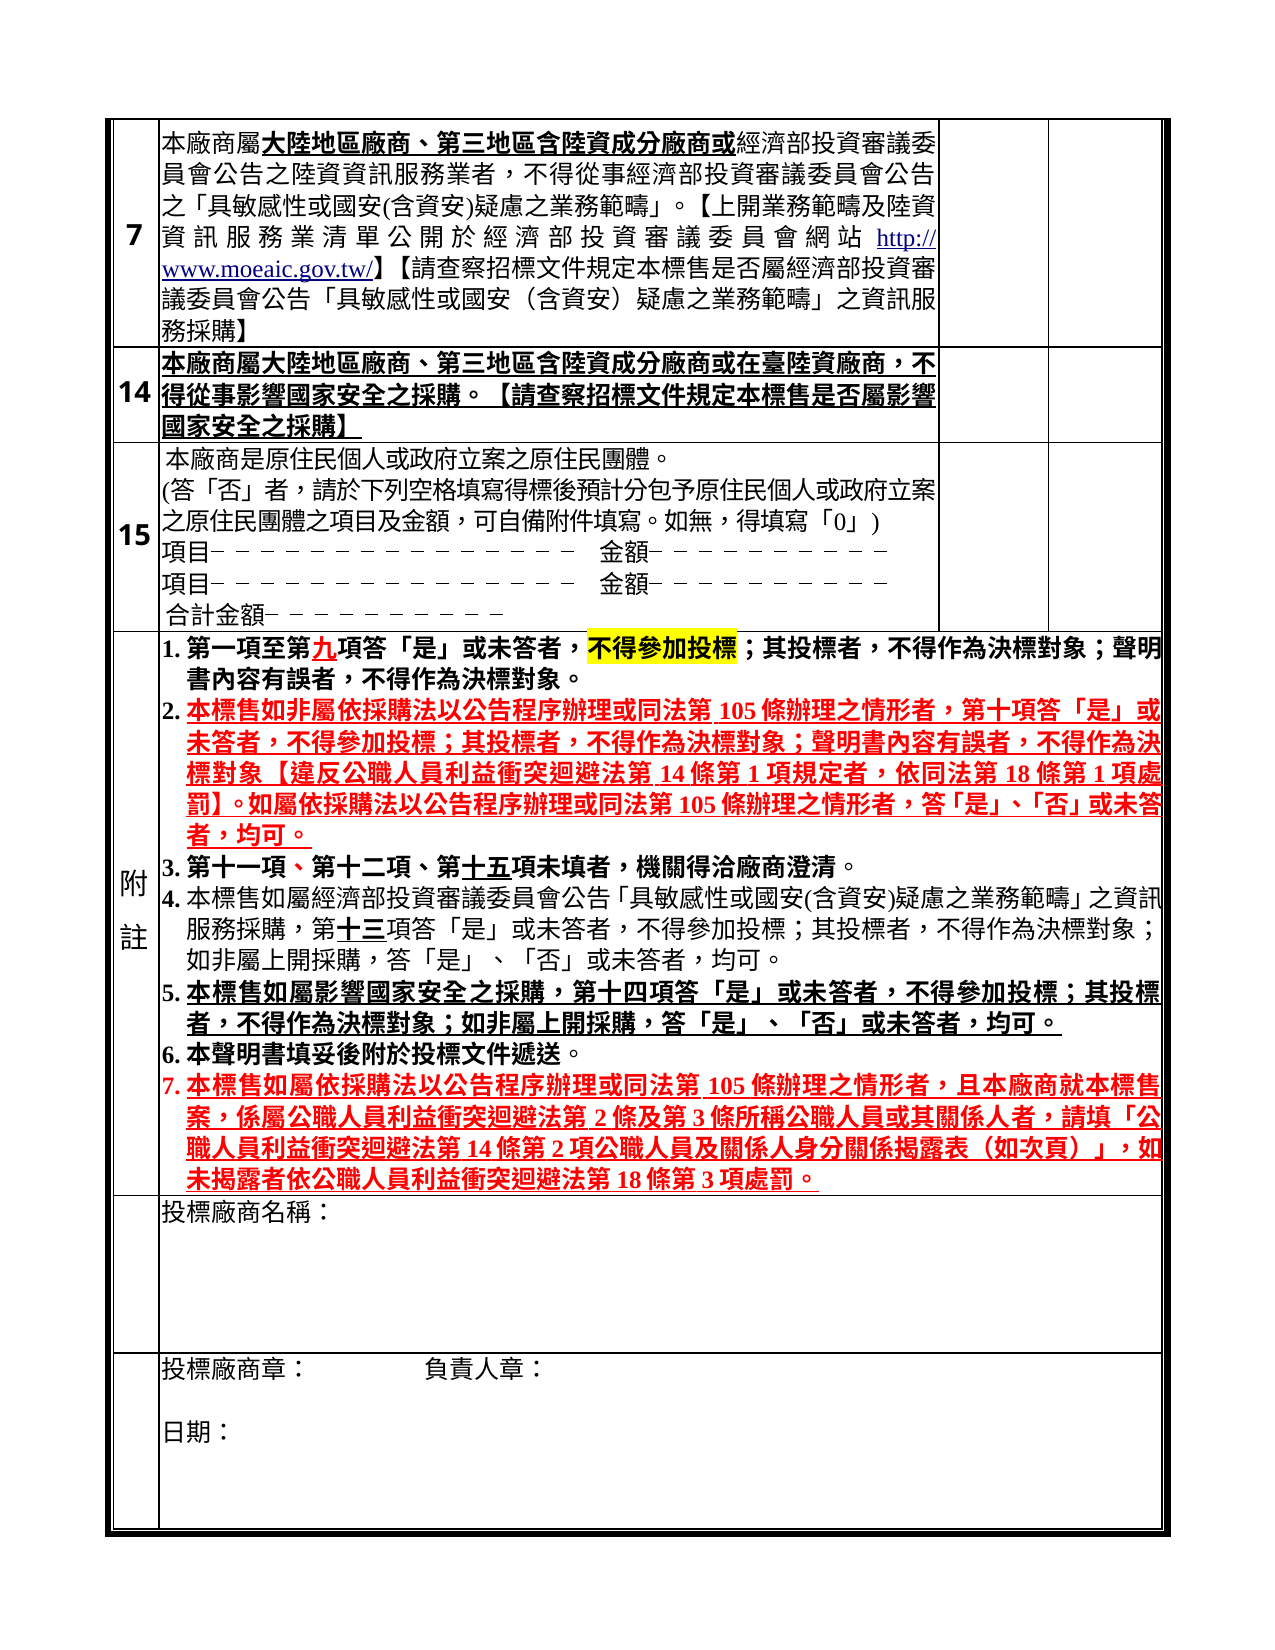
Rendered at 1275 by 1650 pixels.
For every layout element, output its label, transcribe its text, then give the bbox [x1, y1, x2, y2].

table_cell [114, 1354, 158, 1528]
table_cell 投標廠商章： 負責人章： 日期： [160, 1354, 1161, 1528]
table_cell 本廠商是原住民個人或政府立案之原住民團體。 (答「否」者，請於下列空格填寫得標後預計分包予原住民個人或政府立案之原住民團體之項目及金額，可自備附件填寫。如無，得填寫「0」) 項目╴╴╴╴╴╴╴╴╴╴╴╴╴╴╴ 金額╴╴╴╴╴╴╴╴╴╴ 項目╴╴╴╴╴╴╴╴╴╴╴╴╴╴╴ 金額╴╴╴╴╴╴╴╴╴╴ 合計金額╴╴╴╴╴╴╴╴╴╴ [160, 443, 938, 631]
table_cell [1049, 348, 1161, 442]
table_cell [1049, 443, 1161, 631]
table_cell [1049, 120, 1161, 346]
table_cell 14 [114, 348, 158, 442]
table_cell 15 [114, 443, 158, 631]
table_cell [940, 348, 1048, 442]
table_cell 第一項至第九項答「是」或未答者，不得參加投標；其投標者，不得作為決標對象；聲明書內容有誤者，不得作為決標對象。 本標售如非屬依採購法以公告程序辦理或同法第105條辦理之情形者，第十項答「是」或未答者，不得參加投標；其投標者，不得作為決標對象；聲明書內容有誤者，不得作為決標對象【違反公職人員利益衝突迴避法第14條第1項規定者，依同法第18條第1項處罰】。如屬依採購法以公告程序辦理或同法第105條辦理之情形者，答「是」、「否」或未答者，均可。 第十一項、第十二項、第十五項未填者，機關得洽廠商澄清。 本標售如屬經濟部投資審議委員會公告「具敏感性或國安(含資安)疑慮之業務範疇」之資訊服務採購，第十三項答「是」或未答者，不得參加投標；其投標者，不得作為決標對象；如非屬上開採購，答「是」、「否」或未答者，均可。 本標售如屬影響國家安全之採購，第十四項答「是」或未答者，不得參加投標；其投標者，不得作為決標對象；如非屬上開採購，答「是」、「否」或未答者，均可。 本聲明書填妥後附於投標文件遞送。 本標售如屬依採購法以公告程序辦理或同法第105條辦理之情形者，且本廠商就本標售案，係屬公職人員利益衝突迴避法第2條及第3條所稱公職人員或其關係人者，請填「公職人員利益衝突迴避法第14條第2項公職人員及關係人身分關係揭露表（如次頁）」，如未揭露者依公職人員利益衝突迴避法第18條第3項處罰。 [160, 632, 1161, 1195]
table_cell 本廠商屬大陸地區廠商、第三地區含陸資成分廠商或在臺陸資廠商，不得從事影響國家安全之採購。【請查察招標文件規定本標售是否屬影響國家安全之採購】 [160, 348, 938, 442]
table_cell 7 [114, 120, 158, 346]
table_cell [940, 443, 1048, 631]
table_cell [940, 120, 1048, 346]
table_cell [114, 1196, 158, 1352]
table_cell 投標廠商名稱： [160, 1196, 1161, 1352]
table_cell 附 註 [114, 632, 158, 1195]
table_cell 本廠商屬大陸地區廠商、第三地區含陸資成分廠商或經濟部投資審議委員會公告之陸資資訊服務業者，不得從事經濟部投資審議委員會公告之「具敏感性或國安(含資安)疑慮之業務範疇」。【上開業務範疇及陸資資訊服務業清單公開於經濟部投資審議委員會網站http://www.moeaic.gov.tw/】【請查察招標文件規定本標售是否屬經濟部投資審議委員會公告「具敏感性或國安（含資安）疑慮之業務範疇」之資訊服務採購】 [160, 120, 938, 346]
